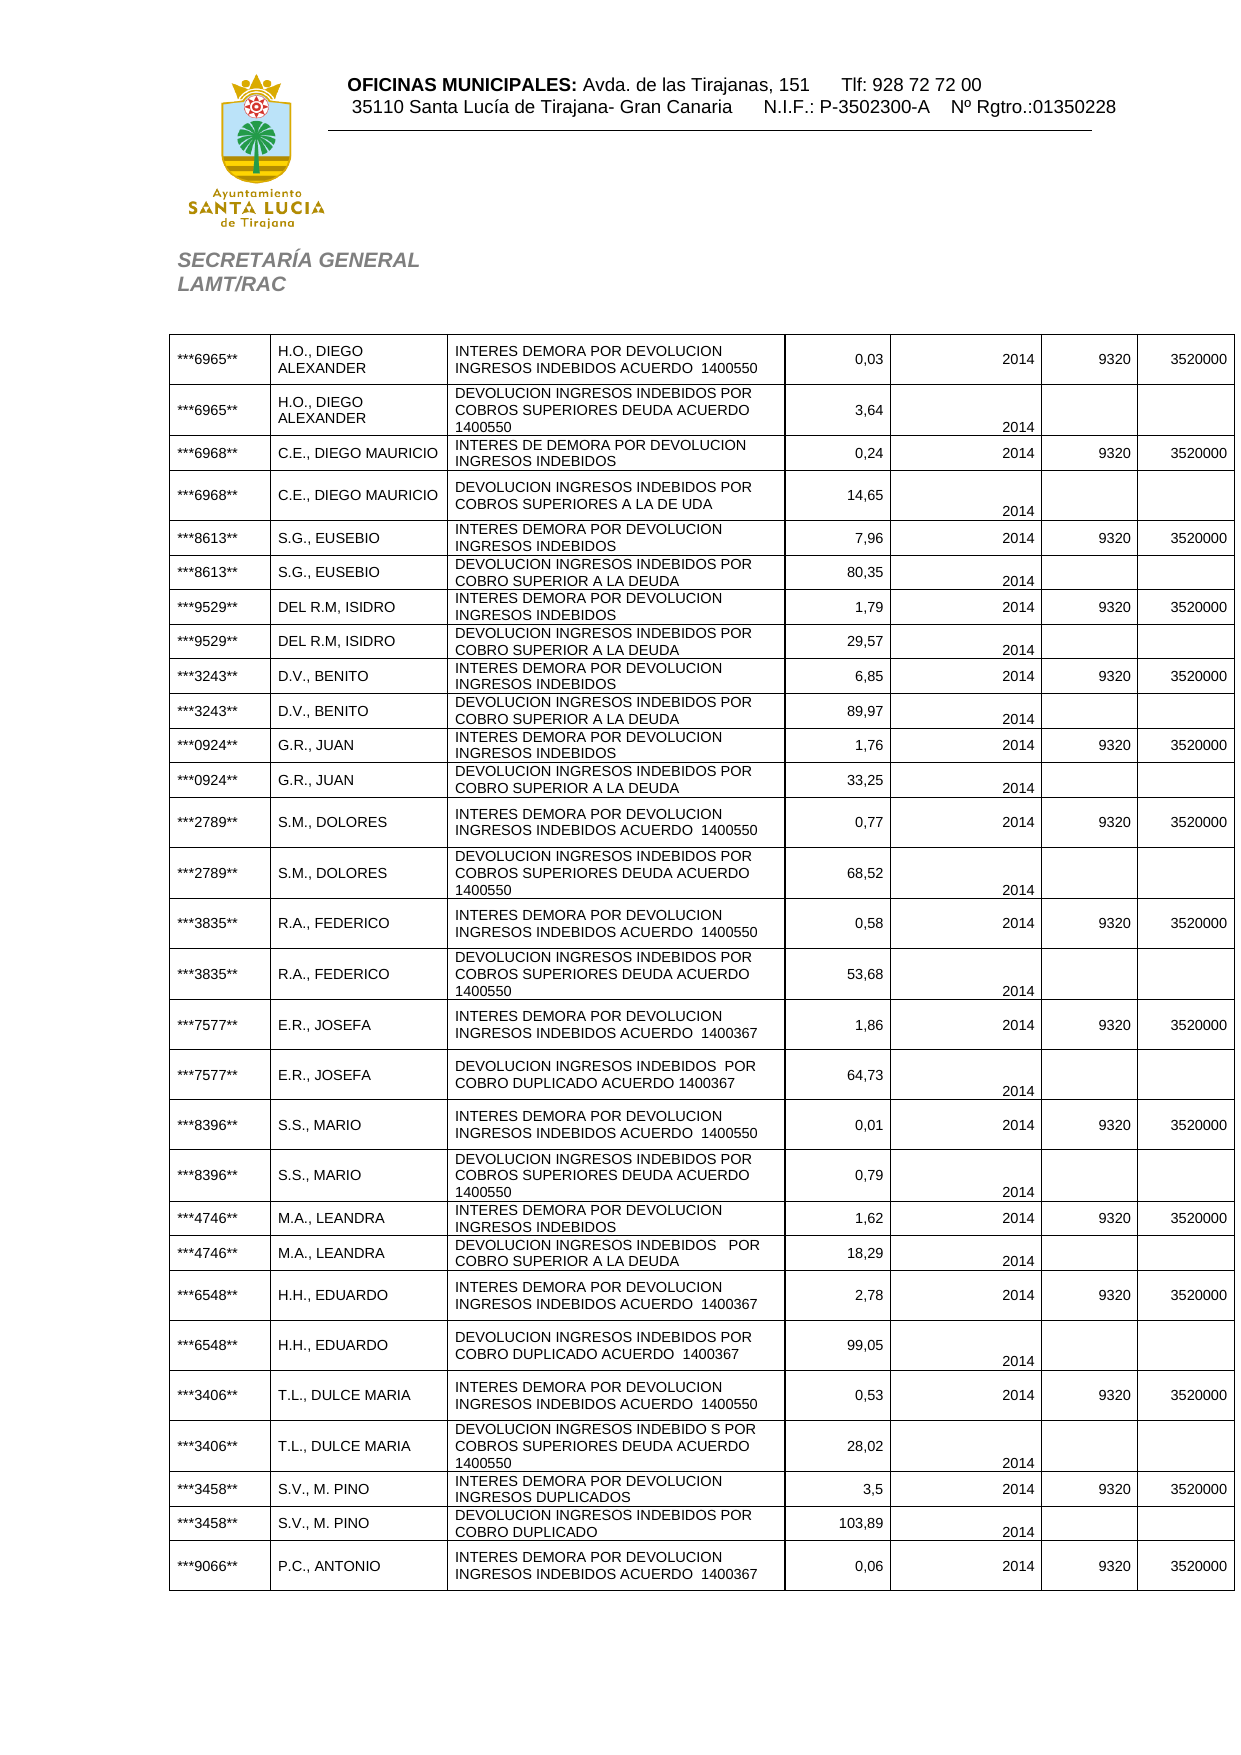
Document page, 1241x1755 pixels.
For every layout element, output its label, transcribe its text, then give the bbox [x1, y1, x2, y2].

table_cell [1042, 625, 1137, 658]
table_cell 99,05 [786, 1321, 890, 1370]
table_cell INTERES DEMORA POR DEVOLUCION INGRESOS INDEBIDOS ACUERDO 1400367 [448, 1271, 784, 1320]
table_cell DEVOLUCION INGRESOS INDEBIDOS POR COBROS SUPERIORES DEUDA ACUERDO 1400550 [448, 848, 784, 898]
table_cell INTERES DEMORA POR DEVOLUCION INGRESOS INDEBIDOS ACUERDO 1400550 [448, 1371, 784, 1420]
table_cell [1138, 385, 1234, 435]
table_cell ***9529** [170, 625, 270, 658]
table_cell 14,65 [786, 471, 890, 520]
table_cell S.M., DOLORES [271, 848, 447, 898]
table_cell INTERES DEMORA POR DEVOLUCION INGRESOS DUPLICADOS [448, 1472, 784, 1506]
table_cell DEVOLUCION INGRESOS INDEBIDOS POR COBROS SUPERIORES DEUDA ACUERDO 1400550 [448, 1150, 784, 1201]
table_cell 3520000 [1138, 1472, 1234, 1506]
table_cell 0,24 [786, 436, 890, 470]
table_cell 68,52 [786, 848, 890, 898]
table_cell 9320 [1042, 729, 1137, 762]
table_cell S.S., MARIO [271, 1150, 447, 1201]
table_cell 3,5 [786, 1472, 890, 1506]
table_cell H.O., DIEGO ALEXANDER [271, 385, 447, 435]
table_cell DEVOLUCION INGRESOS INDEBIDOS POR COBRO SUPERIOR A LA DEUDA [448, 1236, 784, 1270]
table_cell ***3835** [170, 899, 270, 948]
table_cell ***6968** [170, 436, 270, 470]
table_cell INTERES DEMORA POR DEVOLUCION INGRESOS INDEBIDOS ACUERDO 1400367 [448, 1000, 784, 1049]
table_cell 2014 [891, 798, 1041, 847]
table_cell [1042, 848, 1137, 898]
table_cell 9320 [1042, 1000, 1137, 1049]
table_cell 3520000 [1138, 1271, 1234, 1320]
table_cell DEVOLUCION INGRESOS INDEBIDOS POR COBRO SUPERIOR A LA DEUDA [448, 694, 784, 727]
table_cell 33,25 [786, 763, 890, 797]
table_cell ***8396** [170, 1100, 270, 1149]
table_cell 9320 [1042, 436, 1137, 470]
table_cell [1042, 556, 1137, 589]
table_cell ***6965** [170, 335, 270, 384]
table_cell [1138, 694, 1234, 727]
table_cell [1042, 1236, 1137, 1270]
table_cell ***3243** [170, 659, 270, 693]
table_cell DEVOLUCION INGRESOS INDEBIDOS POR COBROS SUPERIORES DEUDA ACUERDO 1400550 [448, 949, 784, 999]
table_cell 9320 [1042, 521, 1137, 554]
table_cell S.V., M. PINO [271, 1507, 447, 1540]
table_cell ***6968** [170, 471, 270, 520]
table_cell [1042, 949, 1137, 999]
table_cell 9320 [1042, 1100, 1137, 1149]
table_cell H.H., EDUARDO [271, 1321, 447, 1370]
table_cell 3520000 [1138, 899, 1234, 948]
table_cell E.R., JOSEFA [271, 1000, 447, 1049]
table_cell 2014 [891, 335, 1041, 384]
table_cell INTERES DEMORA POR DEVOLUCION INGRESOS INDEBIDOS ACUERDO 1400550 [448, 1100, 784, 1149]
table_cell INTERES DEMORA POR DEVOLUCION INGRESOS INDEBIDOS ACUERDO 1400550 [448, 335, 784, 384]
table_cell 0,53 [786, 1371, 890, 1420]
table_cell 2014 [891, 1472, 1041, 1506]
table_cell ***3406** [170, 1371, 270, 1420]
table_cell 3520000 [1138, 1000, 1234, 1049]
table_cell 0,79 [786, 1150, 890, 1201]
table_cell 2014 [891, 1541, 1041, 1590]
table_cell 2014 [891, 694, 1041, 727]
table_cell DEVOLUCION INGRESOS INDEBIDO S POR COBROS SUPERIORES DEUDA ACUERDO 1400550 [448, 1421, 784, 1471]
table_cell 9320 [1042, 1472, 1137, 1506]
table_cell 3520000 [1138, 335, 1234, 384]
table_cell DEVOLUCION INGRESOS INDEBIDOS POR COBRO SUPERIOR A LA DEUDA [448, 763, 784, 797]
table_cell 2014 [891, 385, 1041, 435]
table_cell S.S., MARIO [271, 1100, 447, 1149]
table_cell 2014 [891, 521, 1041, 554]
table_cell [1138, 848, 1234, 898]
table_cell 53,68 [786, 949, 890, 999]
table_cell [1042, 385, 1137, 435]
table_cell R.A., FEDERICO [271, 949, 447, 999]
table_cell 9320 [1042, 1202, 1137, 1235]
table_cell [1138, 1421, 1234, 1471]
table_cell 2014 [891, 1321, 1041, 1370]
table_cell [1042, 1321, 1137, 1370]
table_cell 3520000 [1138, 521, 1234, 554]
table_cell S.G., EUSEBIO [271, 521, 447, 554]
table_cell 3520000 [1138, 436, 1234, 470]
table_cell 3,64 [786, 385, 890, 435]
table_cell DEVOLUCION INGRESOS INDEBIDOS POR COBRO DUPLICADO [448, 1507, 784, 1540]
table_cell ***0924** [170, 763, 270, 797]
table_cell 0,58 [786, 899, 890, 948]
table_cell INTERES DEMORA POR DEVOLUCION INGRESOS INDEBIDOS ACUERDO 1400550 [448, 798, 784, 847]
table_cell DEVOLUCION INGRESOS INDEBIDOS POR COBRO DUPLICADO ACUERDO 1400367 [448, 1050, 784, 1099]
table_cell D.V., BENITO [271, 659, 447, 693]
table_cell S.G., EUSEBIO [271, 556, 447, 589]
table_cell 2014 [891, 1236, 1041, 1270]
table_cell 80,35 [786, 556, 890, 589]
table_cell 28,02 [786, 1421, 890, 1471]
table_cell [1042, 1421, 1137, 1471]
table_cell INTERES DEMORA POR DEVOLUCION INGRESOS INDEBIDOS [448, 521, 784, 554]
table_cell [1138, 1150, 1234, 1201]
table_cell 103,89 [786, 1507, 890, 1540]
table_cell 0,06 [786, 1541, 890, 1590]
table_cell 6,85 [786, 659, 890, 693]
table_cell 29,57 [786, 625, 890, 658]
table_cell 2014 [891, 556, 1041, 589]
table_cell 2014 [891, 1100, 1041, 1149]
table_cell 2014 [891, 1000, 1041, 1049]
table_cell M.A., LEANDRA [271, 1236, 447, 1270]
table_cell S.V., M. PINO [271, 1472, 447, 1506]
table_cell ***3835** [170, 949, 270, 999]
table_cell 9320 [1042, 659, 1137, 693]
table_cell R.A., FEDERICO [271, 899, 447, 948]
table_cell 2014 [891, 1150, 1041, 1201]
table_cell 9320 [1042, 335, 1137, 384]
table_cell 2,78 [786, 1271, 890, 1320]
table_cell 1,76 [786, 729, 890, 762]
table_cell [1138, 625, 1234, 658]
table_cell [1138, 1321, 1234, 1370]
table_cell [1138, 471, 1234, 520]
table_cell C.E., DIEGO MAURICIO [271, 471, 447, 520]
table_cell 0,01 [786, 1100, 890, 1149]
table_cell T.L., DULCE MARIA [271, 1371, 447, 1420]
table_cell ***6965** [170, 385, 270, 435]
table_cell ***9066** [170, 1541, 270, 1590]
table_cell 3520000 [1138, 798, 1234, 847]
table_cell 9320 [1042, 1271, 1137, 1320]
table_cell 7,96 [786, 521, 890, 554]
table_cell H.H., EDUARDO [271, 1271, 447, 1320]
table_cell [1138, 763, 1234, 797]
table_cell 2014 [891, 763, 1041, 797]
table_cell ***8613** [170, 521, 270, 554]
table_cell 2014 [891, 1271, 1041, 1320]
table_cell 2014 [891, 1421, 1041, 1471]
table_cell [1138, 1507, 1234, 1540]
table_cell 64,73 [786, 1050, 890, 1099]
table_cell INTERES DEMORA POR DEVOLUCION INGRESOS INDEBIDOS [448, 729, 784, 762]
table_cell 1,86 [786, 1000, 890, 1049]
table_cell ***3458** [170, 1507, 270, 1540]
table_cell ***4746** [170, 1236, 270, 1270]
table_cell INTERES DEMORA POR DEVOLUCION INGRESOS INDEBIDOS [448, 590, 784, 624]
table_cell ***7577** [170, 1050, 270, 1099]
table_cell 2014 [891, 1202, 1041, 1235]
table_cell 0,03 [786, 335, 890, 384]
table_cell 2014 [891, 1371, 1041, 1420]
table_cell 0,77 [786, 798, 890, 847]
table_cell 9320 [1042, 1541, 1137, 1590]
table_cell ***6548** [170, 1321, 270, 1370]
table_cell G.R., JUAN [271, 729, 447, 762]
table_cell H.O., DIEGO ALEXANDER [271, 335, 447, 384]
table_cell [1042, 1050, 1137, 1099]
table_cell M.A., LEANDRA [271, 1202, 447, 1235]
table_cell [1138, 949, 1234, 999]
table_cell 2014 [891, 590, 1041, 624]
table_cell [1042, 763, 1137, 797]
table_cell DEVOLUCION INGRESOS INDEBIDOS POR COBROS SUPERIORES A LA DE UDA [448, 471, 784, 520]
table_cell DEVOLUCION INGRESOS INDEBIDOS POR COBRO DUPLICADO ACUERDO 1400367 [448, 1321, 784, 1370]
table_cell INTERES DE DEMORA POR DEVOLUCION INGRESOS INDEBIDOS [448, 436, 784, 470]
table_cell ***6548** [170, 1271, 270, 1320]
table_cell 2014 [891, 1050, 1041, 1099]
table_cell 9320 [1042, 1371, 1137, 1420]
table_cell ***2789** [170, 848, 270, 898]
table_cell [1042, 694, 1137, 727]
table_cell C.E., DIEGO MAURICIO [271, 436, 447, 470]
table_cell 3520000 [1138, 1541, 1234, 1590]
table_cell DEVOLUCION INGRESOS INDEBIDOS POR COBRO SUPERIOR A LA DEUDA [448, 625, 784, 658]
table_cell DEVOLUCION INGRESOS INDEBIDOS POR COBRO SUPERIOR A LA DEUDA [448, 556, 784, 589]
table_cell INTERES DEMORA POR DEVOLUCION INGRESOS INDEBIDOS [448, 659, 784, 693]
table_cell E.R., JOSEFA [271, 1050, 447, 1099]
table_cell 3520000 [1138, 1371, 1234, 1420]
table_cell 2014 [891, 899, 1041, 948]
table_cell ***0924** [170, 729, 270, 762]
table_cell 1,79 [786, 590, 890, 624]
table_cell DEL R.M, ISIDRO [271, 625, 447, 658]
table_cell [1138, 1236, 1234, 1270]
table_cell INTERES DEMORA POR DEVOLUCION INGRESOS INDEBIDOS ACUERDO 1400550 [448, 899, 784, 948]
table_cell ***9529** [170, 590, 270, 624]
table_cell 3520000 [1138, 1100, 1234, 1149]
table_cell 1,62 [786, 1202, 890, 1235]
table_cell S.M., DOLORES [271, 798, 447, 847]
table_cell [1042, 1150, 1137, 1201]
table_cell [1042, 1507, 1137, 1540]
table_cell 3520000 [1138, 659, 1234, 693]
table_cell INTERES DEMORA POR DEVOLUCION INGRESOS INDEBIDOS ACUERDO 1400367 [448, 1541, 784, 1590]
table_cell ***2789** [170, 798, 270, 847]
table_cell 9320 [1042, 798, 1137, 847]
table_cell ***8396** [170, 1150, 270, 1201]
table_cell 2014 [891, 436, 1041, 470]
table_cell D.V., BENITO [271, 694, 447, 727]
table_cell INTERES DEMORA POR DEVOLUCION INGRESOS INDEBIDOS [448, 1202, 784, 1235]
table_cell ***3243** [170, 694, 270, 727]
table_cell DEVOLUCION INGRESOS INDEBIDOS POR COBROS SUPERIORES DEUDA ACUERDO 1400550 [448, 385, 784, 435]
table_cell ***3458** [170, 1472, 270, 1506]
table_cell 2014 [891, 729, 1041, 762]
table_cell G.R., JUAN [271, 763, 447, 797]
table_cell 2014 [891, 625, 1041, 658]
table_cell 2014 [891, 471, 1041, 520]
table_cell 18,29 [786, 1236, 890, 1270]
table_cell 3520000 [1138, 1202, 1234, 1235]
table_cell 2014 [891, 949, 1041, 999]
table_cell 2014 [891, 659, 1041, 693]
table_cell P.C., ANTONIO [271, 1541, 447, 1590]
table_cell 9320 [1042, 899, 1137, 948]
table_cell ***8613** [170, 556, 270, 589]
table_cell ***3406** [170, 1421, 270, 1471]
table_cell 89,97 [786, 694, 890, 727]
table_cell [1042, 471, 1137, 520]
table_cell ***7577** [170, 1000, 270, 1049]
table_cell [1138, 556, 1234, 589]
table_cell ***4746** [170, 1202, 270, 1235]
table_cell 9320 [1042, 590, 1137, 624]
table_cell 3520000 [1138, 729, 1234, 762]
table_cell 3520000 [1138, 590, 1234, 624]
table_cell [1138, 1050, 1234, 1099]
table_cell 2014 [891, 848, 1041, 898]
table_cell T.L., DULCE MARIA [271, 1421, 447, 1471]
table_cell 2014 [891, 1507, 1041, 1540]
table_cell DEL R.M, ISIDRO [271, 590, 447, 624]
